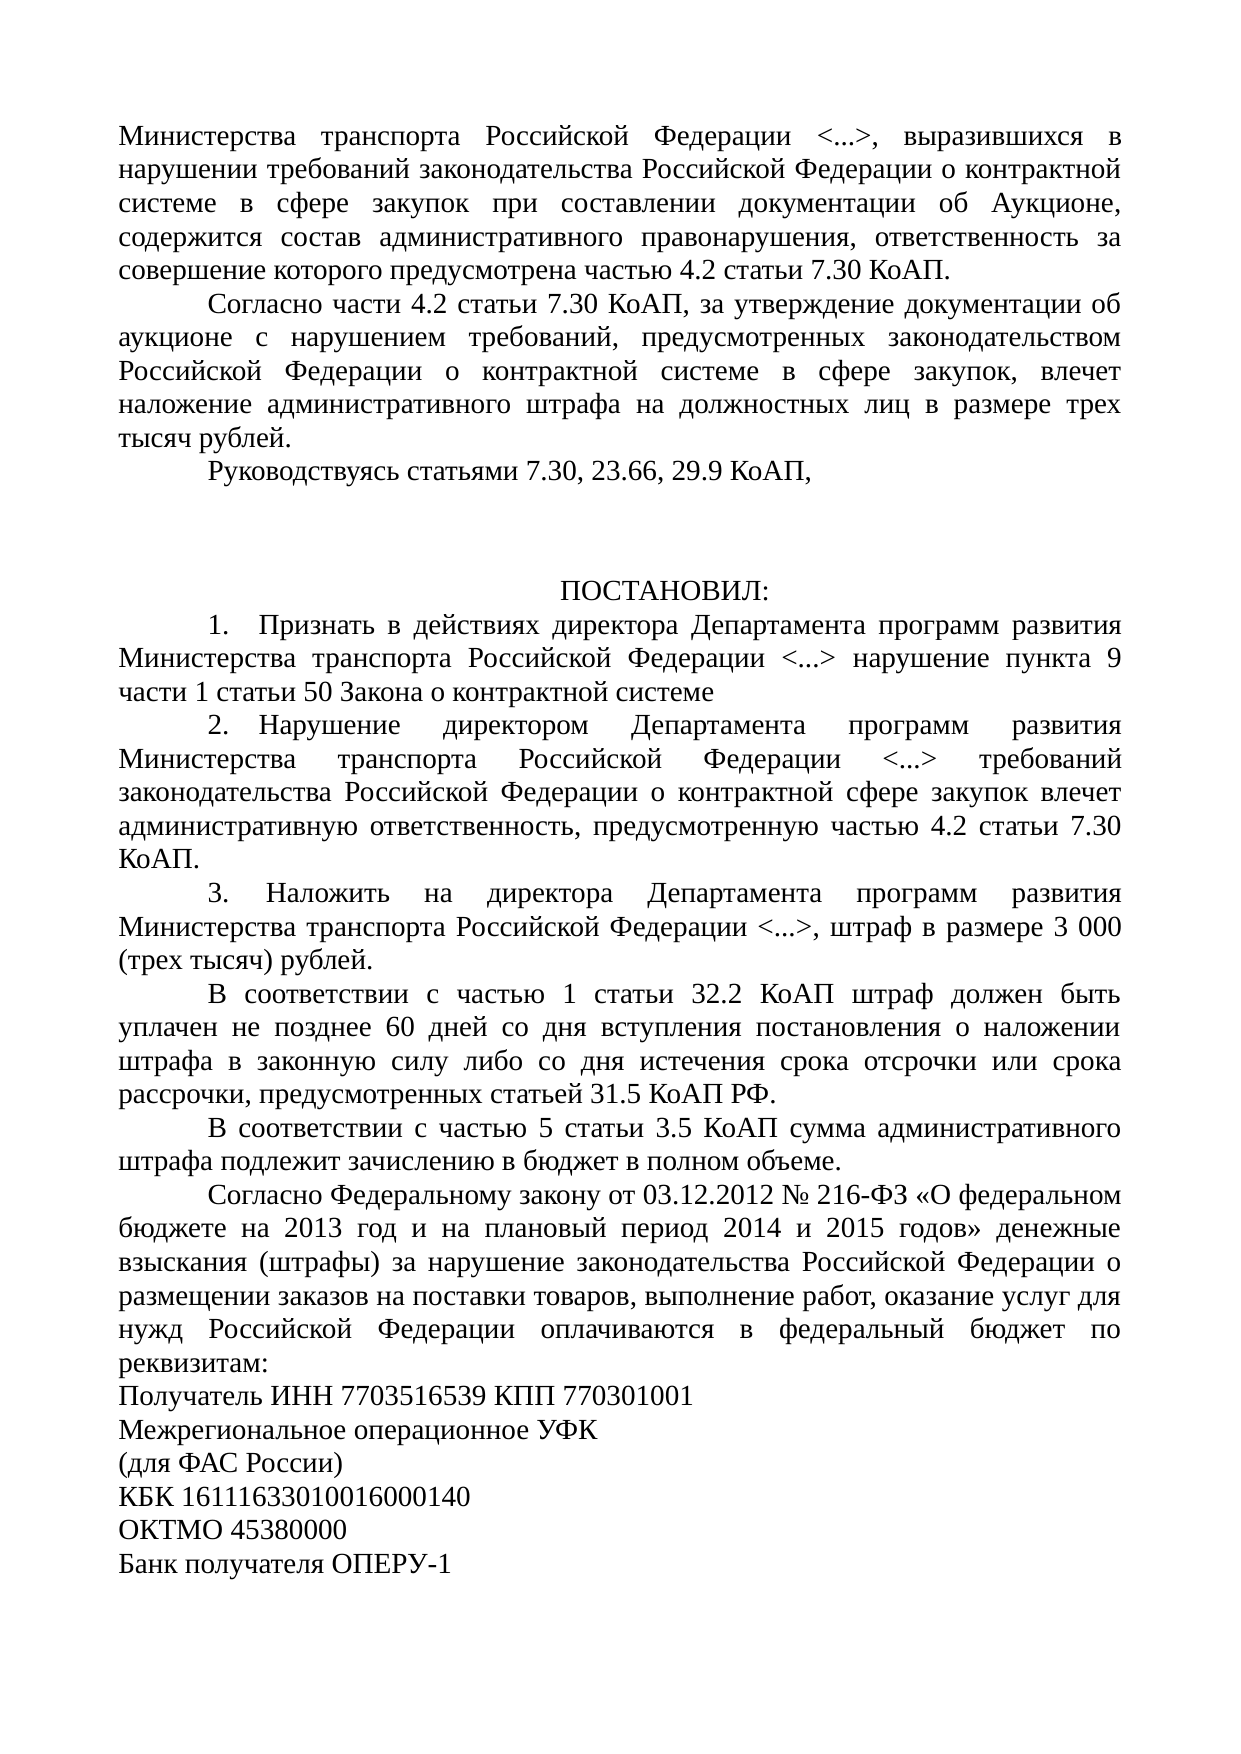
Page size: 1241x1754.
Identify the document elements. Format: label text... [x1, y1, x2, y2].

text В соответствии с частью 5 статьи 3.5 КоАП сумма административного штрафа подлежит зачислению в бюджет в полном объеме. [118, 1110, 1122, 1177]
text (для ФАС России) [118, 1445, 1122, 1479]
text 1. Признать в действиях директора Департамента программ развития Министерства транспорта Российской Федерации <...> нарушение пункта 9 части 1 статьи 50 Закона о контрактной системе [118, 607, 1122, 707]
text 2. Нарушение директором Департамента программ развития Министерства транспорта Российской Федерации <...> требований законодательства Российской Федерации о контрактной сфере закупок влечет административную ответственность, предусмотренную частью 4.2 статьи 7.30 КоАП. [118, 707, 1122, 875]
text Руководствуясь статьями 7.30, 23.66, 29.9 КоАП, [118, 453, 1122, 487]
text Получатель ИНН 7703516539 КПП 770301001 [118, 1378, 1122, 1412]
text Банк получателя ОПЕРУ-1 [118, 1546, 1122, 1579]
text 3. Наложить на директора Департамента программ развития Министерства транспорта Российской Федерации <...>, штраф в размере 3 000 (трех тысяч) рублей. [118, 875, 1122, 976]
text В соответствии с частью 1 статьи 32.2 КоАП штраф должен быть уплачен не позднее 60 дней со дня вступления постановления о наложении штрафа в законную силу либо со дня истечения срока отсрочки или срока рассрочки, предусмотренных статьей 31.5 КоАП РФ. [118, 976, 1122, 1110]
text Согласно части 4.2 статьи 7.30 КоАП, за утверждение документации об аукционе с нарушением требований, предусмотренных законодательством Российской Федерации о контрактной системе в сфере закупок, влечет наложение административного штрафа на должностных лиц в размере трех тысяч рублей. [118, 286, 1122, 453]
text ОКТМО 45380000 [118, 1512, 1122, 1546]
text ПОСТАНОВИЛ: [118, 573, 1122, 607]
text КБК 16111633010016000140 [118, 1479, 1122, 1512]
text Министерства транспорта Российской Федерации <...>, выразившихся в нарушении требований законодательства Российской Федерации о контрактной системе в сфере закупок при составлении документации об Аукционе, содержится состав административного правонарушения, ответственность за совершение которого предусмотрена частью 4.2 статьи 7.30 КоАП. [118, 118, 1122, 286]
text Межрегиональное операционное УФК [118, 1412, 1122, 1445]
text Согласно Федеральному закону от 03.12.2012 № 216-ФЗ «О федеральном бюджете на 2013 год и на плановый период 2014 и 2015 годов» денежные взыскания (штрафы) за нарушение законодательства Российской Федерации о размещении заказов на поставки товаров, выполнение работ, оказание услуг для нужд Российской Федерации оплачиваются в федеральный бюджет по реквизитам: [118, 1177, 1122, 1378]
